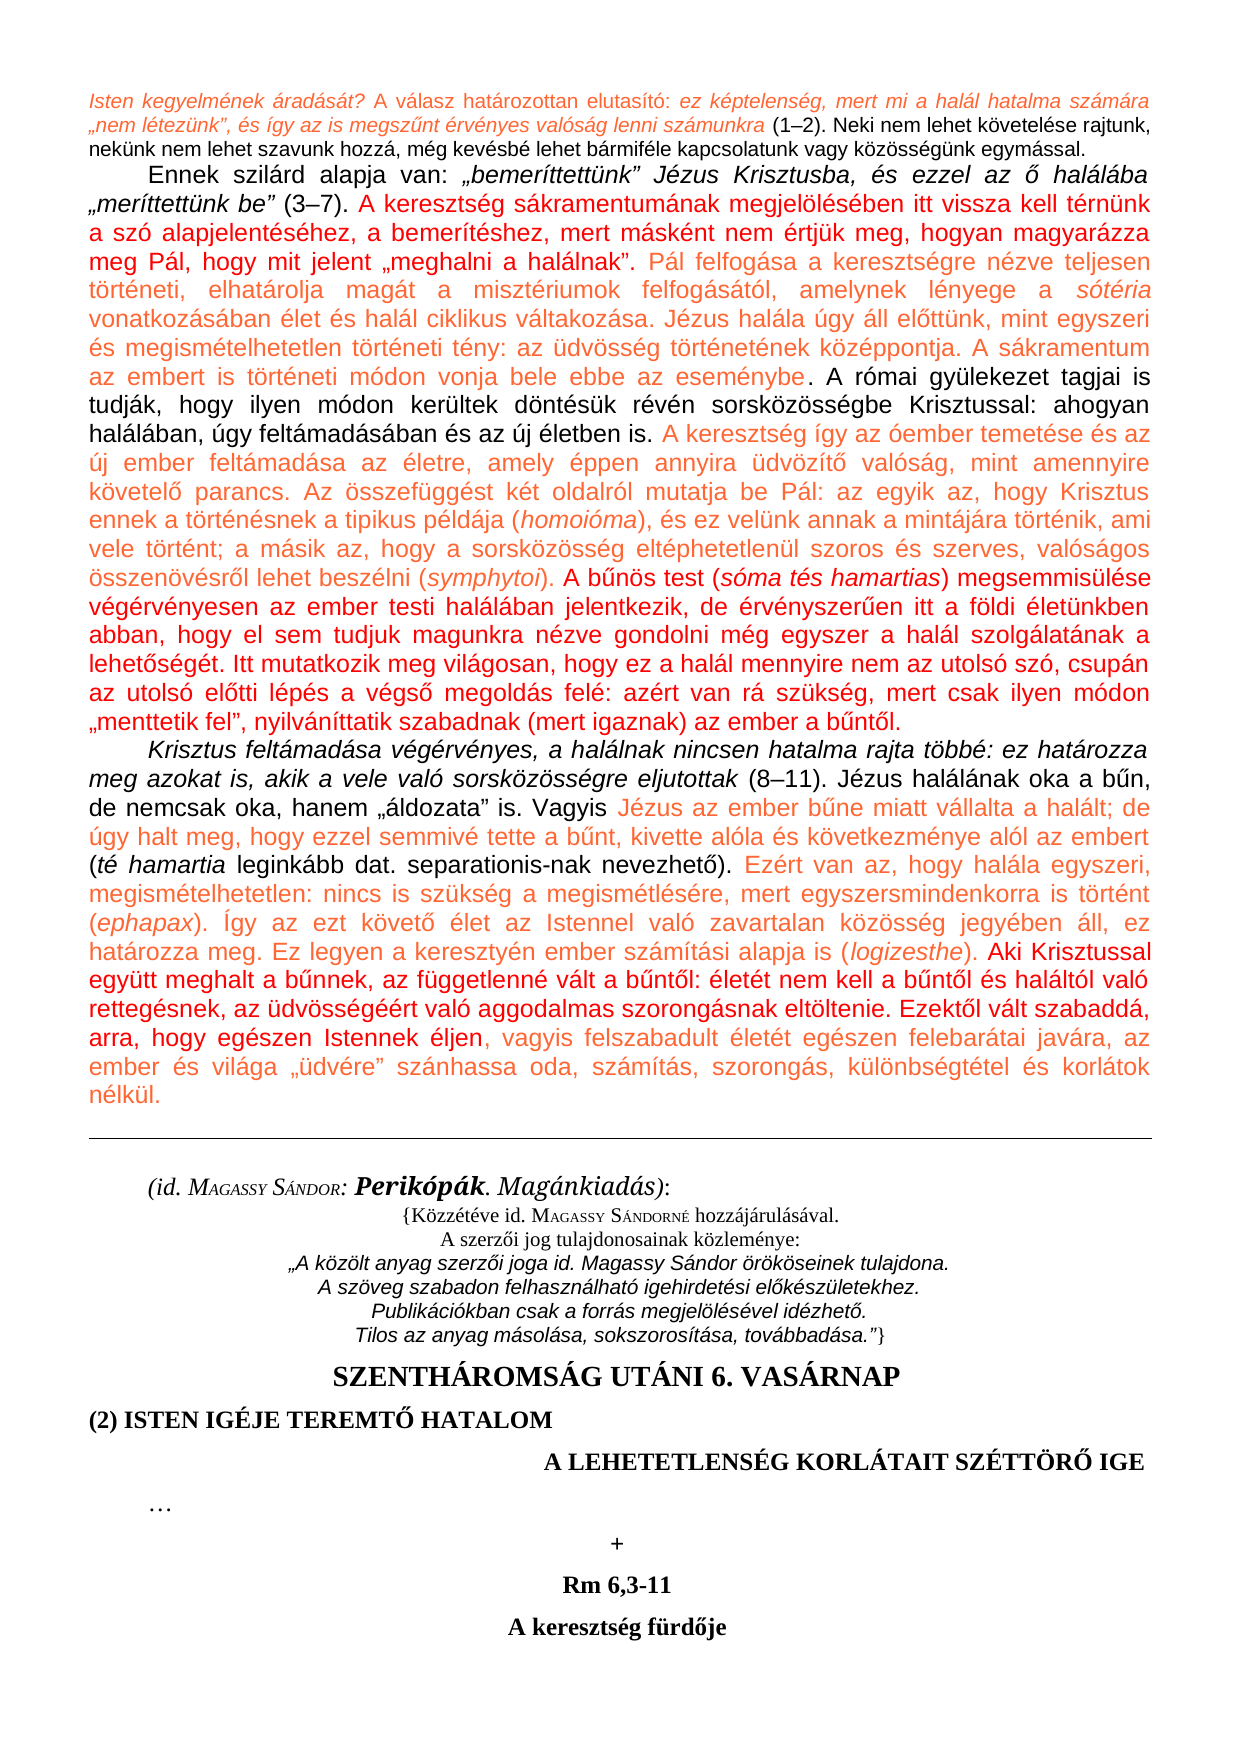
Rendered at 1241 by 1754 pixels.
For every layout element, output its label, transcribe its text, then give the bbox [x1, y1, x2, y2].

text Krisztus feltámadása végérvényes, a halálnak nincsen hatalma rajta többé: ez határozza meg azokat is, akik a vele való sorsközösségre eljutottak (8–11). Jézus halálának oka a bűn, de nemcsak oka, hanem „áldozata” is. Vagyis Jézus az ember bűne miatt vállalta a halált; de úgy halt meg, hogy ezzel semmivé tette a bűnt, kivette alóla és következménye alól az embert (té hamartia leginkább dat. separationis-nak nevezhető). Ezért van az, hogy halála egyszeri, megismételhetetlen: nincs is szükség a megismétlésére, mert egyszersmindenkorra is történt (ephapax). Így az ezt követő élet az Istennel való zavartalan közösség jegyében áll, ez határozza meg. Ez legyen a keresztyén ember számítási alapja is (logizesthe). Aki Krisztussal együtt meghalt a bűnnek, az függetlenné vált a bűntől: életét nem kell a bűntől és haláltól való rettegésnek, az üdvösségéért való aggodalmas szorongásnak eltöltenie. Ezektől vált szabaddá, arra, hogy egészen Istennek éljen, vagyis felszabadult életét egészen felebarátai javára, az ember és világa „üdvére” szánhassa oda, számítás, szorongás, különbségtétel és korlátok nélkül. [88, 735, 1152, 1109]
text Ennek szilárd alapja van: „bemeríttettünk” Jézus Krisztusba, és ezzel az ő halálába „meríttettünk be” (3–7). A keresztség sákramentumának megjelölésében itt vissza kell térnünk a szó alapjelentéséhez, a bemerítéshez, mert másként nem értjük meg, hogyan magyarázza meg Pál, hogy mit jelent „meghalni a halálnak”. Pál felfogása a keresztségre nézve teljesen történeti, elhatárolja magát a misztériumok felfogásától, amelynek lényege a sótéria vonatkozásában élet és halál ciklikus váltakozása. Jézus halála úgy áll előttünk, mint egyszeri és megismételhetetlen történeti tény: az üdvösség történetének középpontja. A sákramentum az embert is történeti módon vonja bele ebbe az eseménybe. A római gyülekezet tagjai is tudják, hogy ilyen módon kerültek döntésük révén sorsközösségbe Krisztussal: ahogyan halálában, úgy feltámadásában és az új életben is. A keresztség így az óember temetése és az új ember feltámadása az életre, amely éppen annyira üdvözítő valóság, mint amennyire követelő parancs. Az összefüggést két oldalról mutatja be Pál: az egyik az, hogy Krisztus ennek a történésnek a tipikus példája (homoióma), és ez velünk annak a mintájára történik, ami vele történt; a másik az, hogy a sorsközösség eltéphetetlenül szoros és szerves, valóságos összenövésről lehet beszélni (symphytoi). A bűnös test (sóma tés hamartias) megsemmisülése végérvényesen az ember testi halálában jelentkezik, de érvényszerűen itt a földi életünkben abban, hogy el sem tudjuk magunkra nézve gondolni még egyszer a halál szolgálatának a lehetőségét. Itt mutatkozik meg világosan, hogy ez a halál mennyire nem az utolsó szó, csupán az utolsó előtti lépés a végső megoldás felé: azért van rá szükség, mert csak ilyen módon „menttetik fel”, nyilváníttatik szabadnak (mert igaznak) az ember a bűntől. [88, 160, 1152, 735]
subtitle + [88, 1529, 1152, 1558]
text (id. Magassy Sándor: Perikópák. Magánkiadás): [88, 1169, 1152, 1203]
text {Közzétéve id. Magassy Sándorné hozzájárulásával. A szerzői jog tulajdonosainak közleménye: „A közölt anyag szerzői joga id. Magassy Sándor örököseinek tulajdona. A szöveg szabadon felhasználható igehirdetési előkészületekhez. Publikációkban csak a forrás megjelölésével idézhető. Tilos az anyag másolása, sokszorosítása, továbbadása.”} [88, 1203, 1152, 1347]
subtitle (2) ISTEN IGÉJE TEREMTŐ HATALOM [88, 1405, 1152, 1434]
subtitle Rm 6,3-11 [88, 1570, 1152, 1599]
subtitle A LEHETETLENSÉG KORLÁTAIT SZÉTTÖRŐ IGE [88, 1447, 1152, 1475]
text … [88, 1488, 1152, 1517]
subtitle SZENTHÁROMSÁG UTÁNI 6. VASÁRNAP [88, 1359, 1152, 1393]
text Isten kegyelmének áradását? A válasz határozottan elutasító: ez képtelenség, mert mi a halál hatalma számára „nem létezünk”, és így az is megszűnt érvényes valóság lenni számunkra (1–2). Neki nem lehet követelése rajtunk, nekünk nem lehet szavunk hozzá, még kevésbé lehet bármiféle kapcsolatunk vagy közösségünk egymással. [88, 88, 1152, 160]
subtitle A keresztség fürdője [88, 1612, 1152, 1640]
